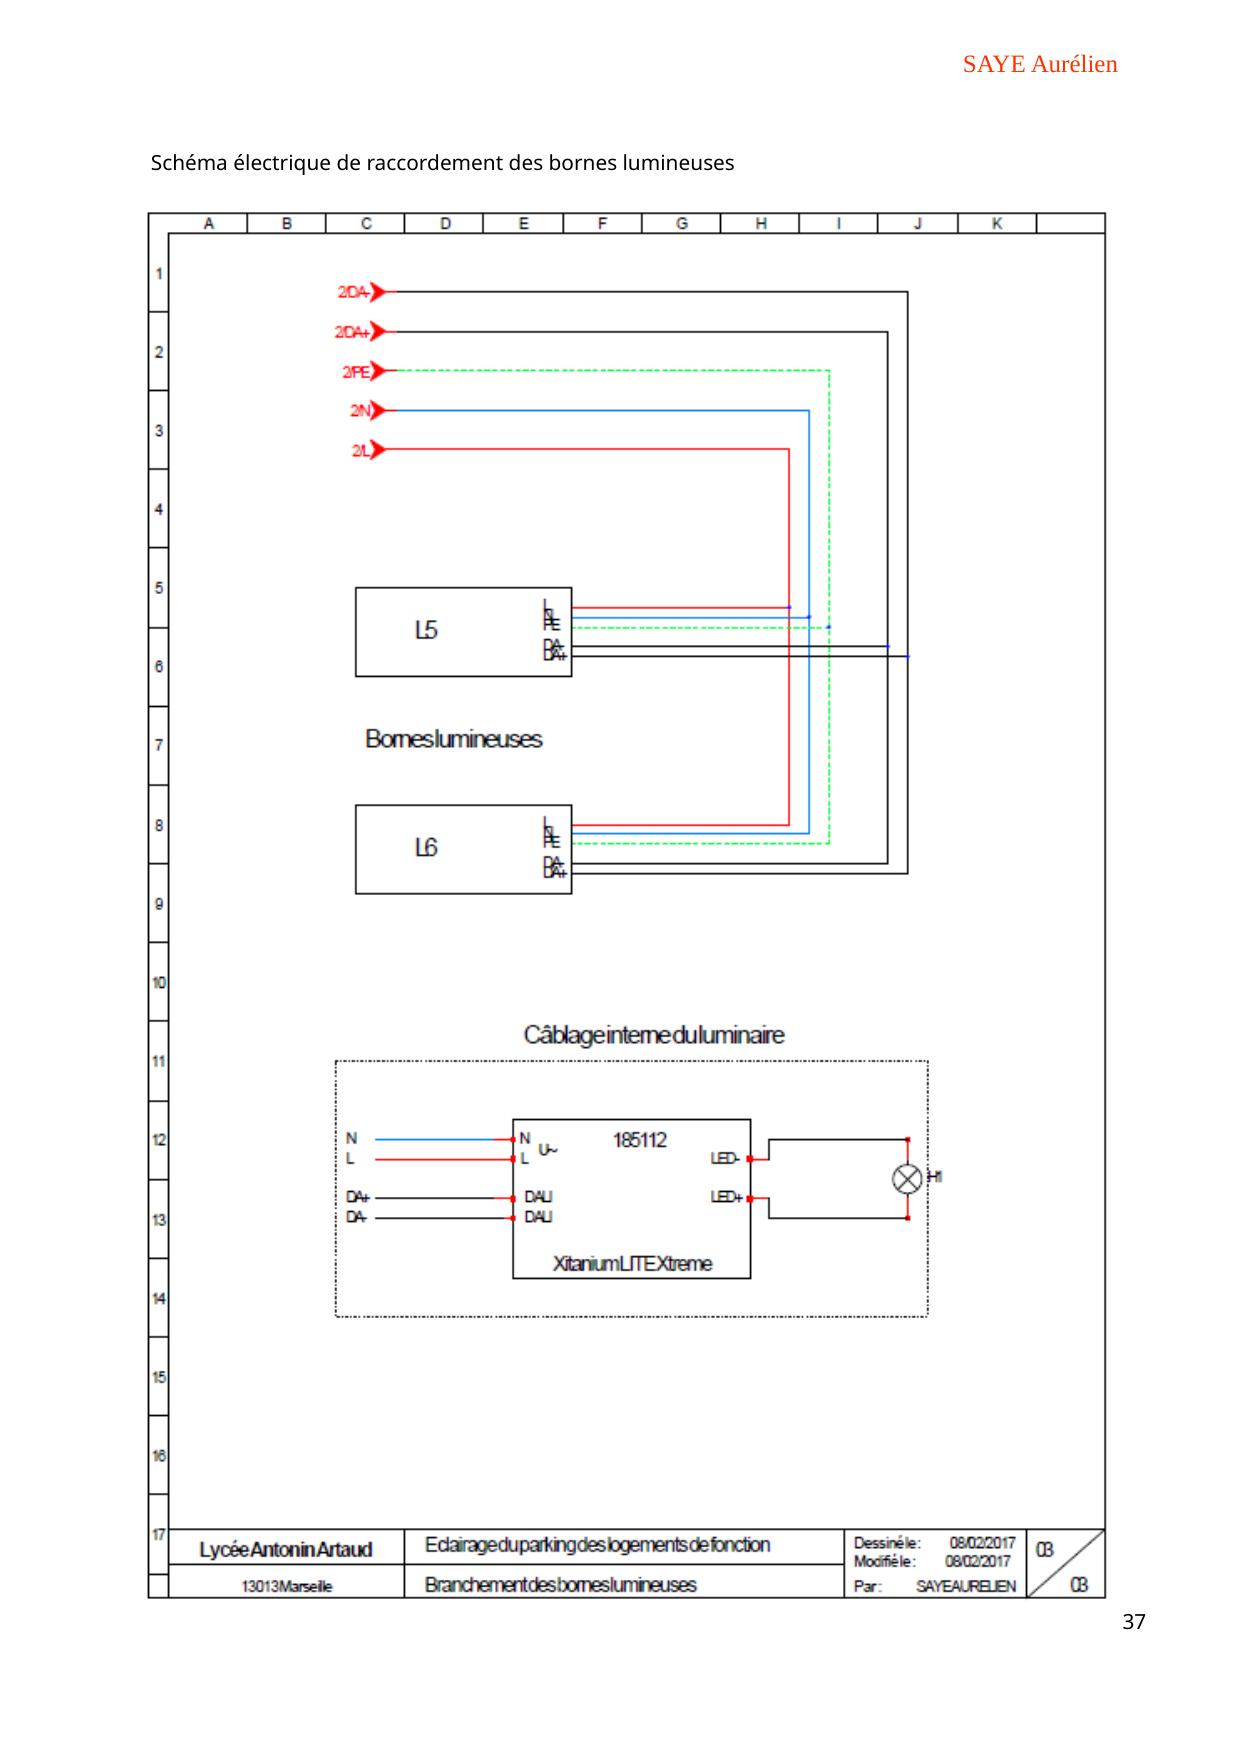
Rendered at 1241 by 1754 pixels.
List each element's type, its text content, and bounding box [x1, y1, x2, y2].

text Schéma électrique de raccordement des bornes lumineuses [151, 148, 1134, 176]
picture [143, 206, 1113, 1604]
